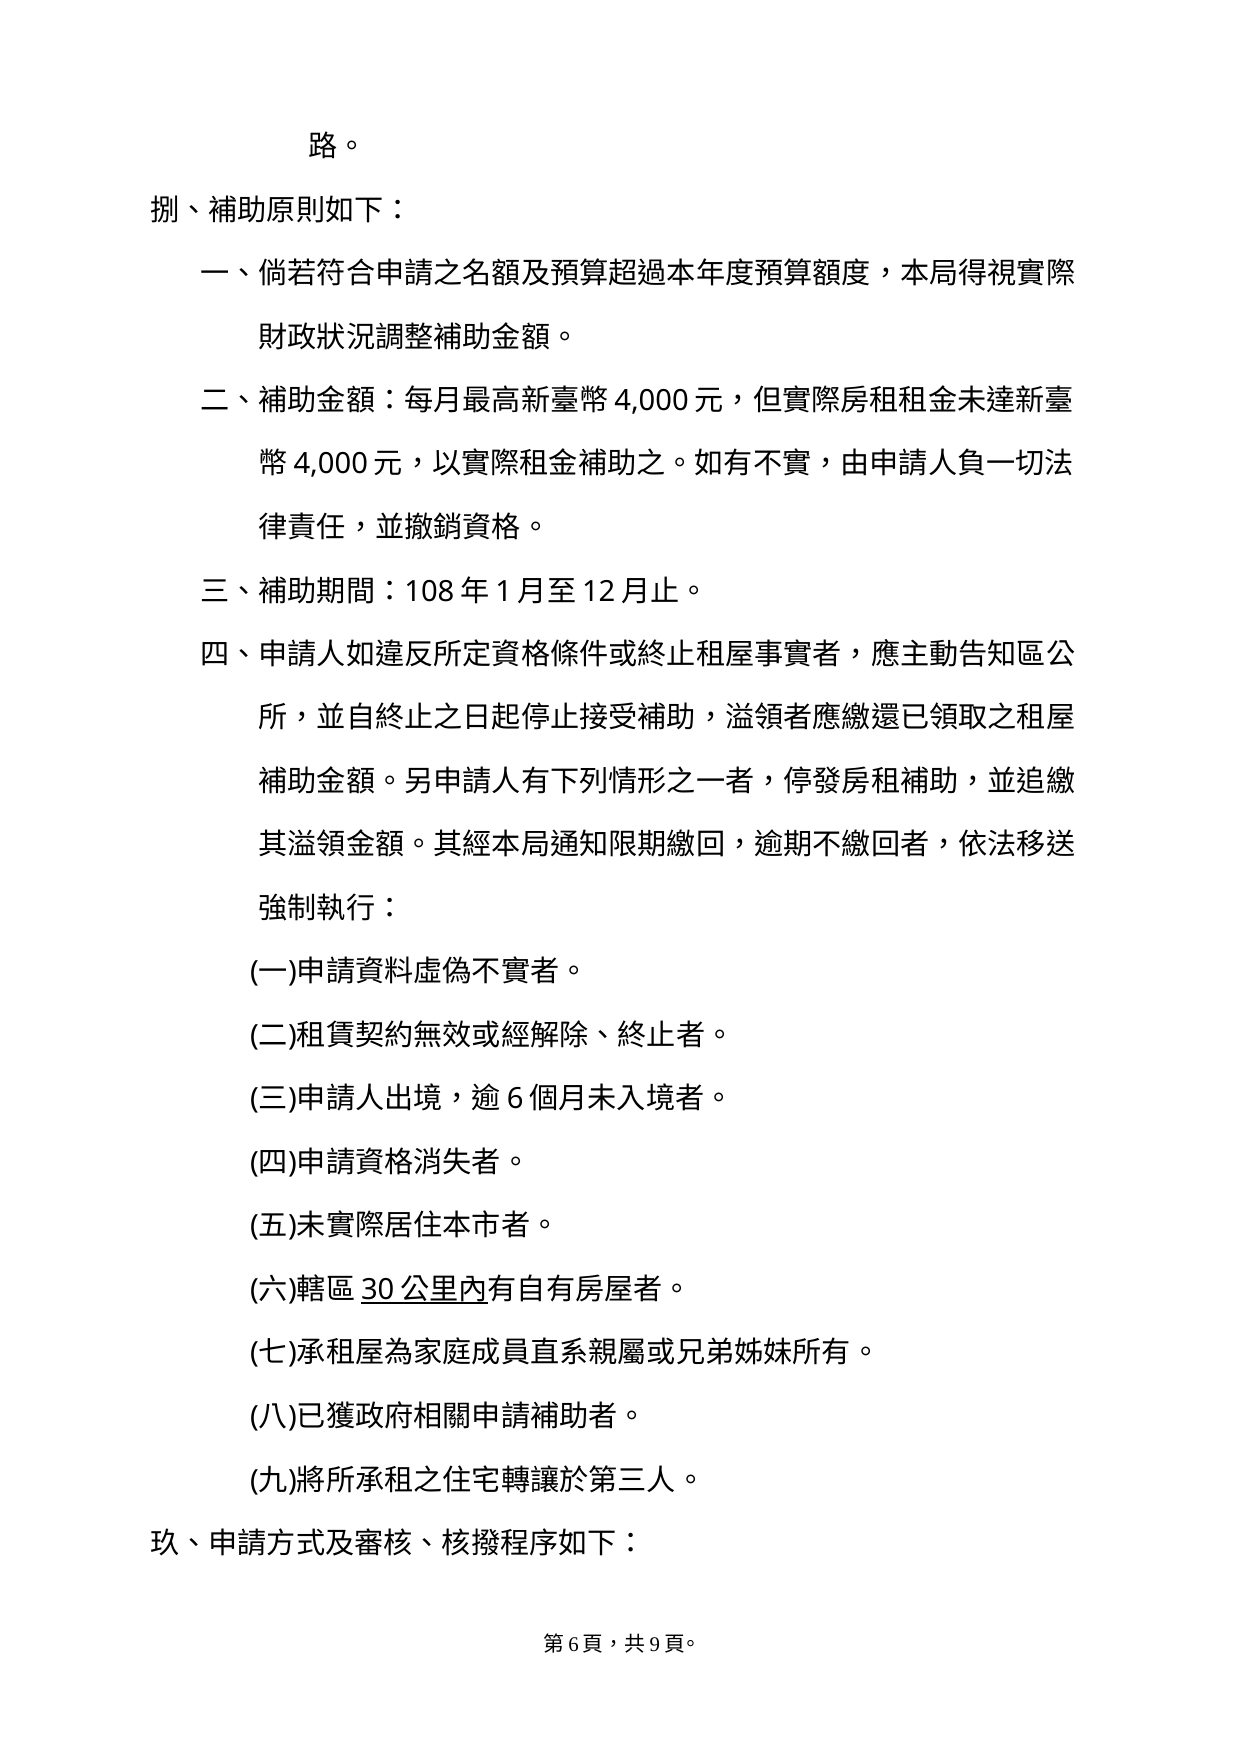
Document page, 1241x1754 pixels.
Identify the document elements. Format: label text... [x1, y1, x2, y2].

text (八)已獲政府相關申請補助者。 [250, 1393, 1090, 1435]
text (五)未實際居住本市者。 [250, 1202, 1090, 1244]
text (九)將所承租之住宅轉讓於第三人。 [250, 1456, 1090, 1498]
text (一)申請資料虛偽不實者。 [250, 948, 1090, 990]
text (二)租賃契約無效或經解除、終止者。 [250, 1011, 1090, 1054]
text 路。 [250, 123, 1090, 165]
text 玖、申請方式及審核、核撥程序如下： [150, 1520, 1090, 1562]
text 捌、補助原則如下： [150, 186, 1090, 228]
text 三、補助期間：108年1月至12月止。 [200, 567, 1090, 609]
text (四)申請資格消失者。 [250, 1138, 1090, 1181]
text 四、申請人如違反所定資格條件或終止租屋事實者，應主動告知區公所，並自終止之日起停止接受補助，溢領者應繳還已領取之租屋補助金額。另申請人有下列情形之一者，停發房租補助，並追繳其溢領金額。其經本局通知限期繳回，逾期不繳回者，依法移送強制執行： [200, 631, 1090, 927]
text (三)申請人出境，逾6個月未入境者。 [250, 1075, 1090, 1117]
text (七)承租屋為家庭成員直系親屬或兄弟姊妹所有。 [250, 1329, 1090, 1371]
text 一、倘若符合申請之名額及預算超過本年度預算額度，本局得視實際財政狀況調整補助金額。 [200, 250, 1090, 355]
text 二、補助金額：每月最高新臺幣4,000元，但實際房租租金未達新臺幣4,000元，以實際租金補助之。如有不實，由申請人負一切法律責任，並撤銷資格。 [200, 377, 1090, 546]
text (六)轄區30公里內有自有房屋者。 [250, 1266, 1090, 1308]
